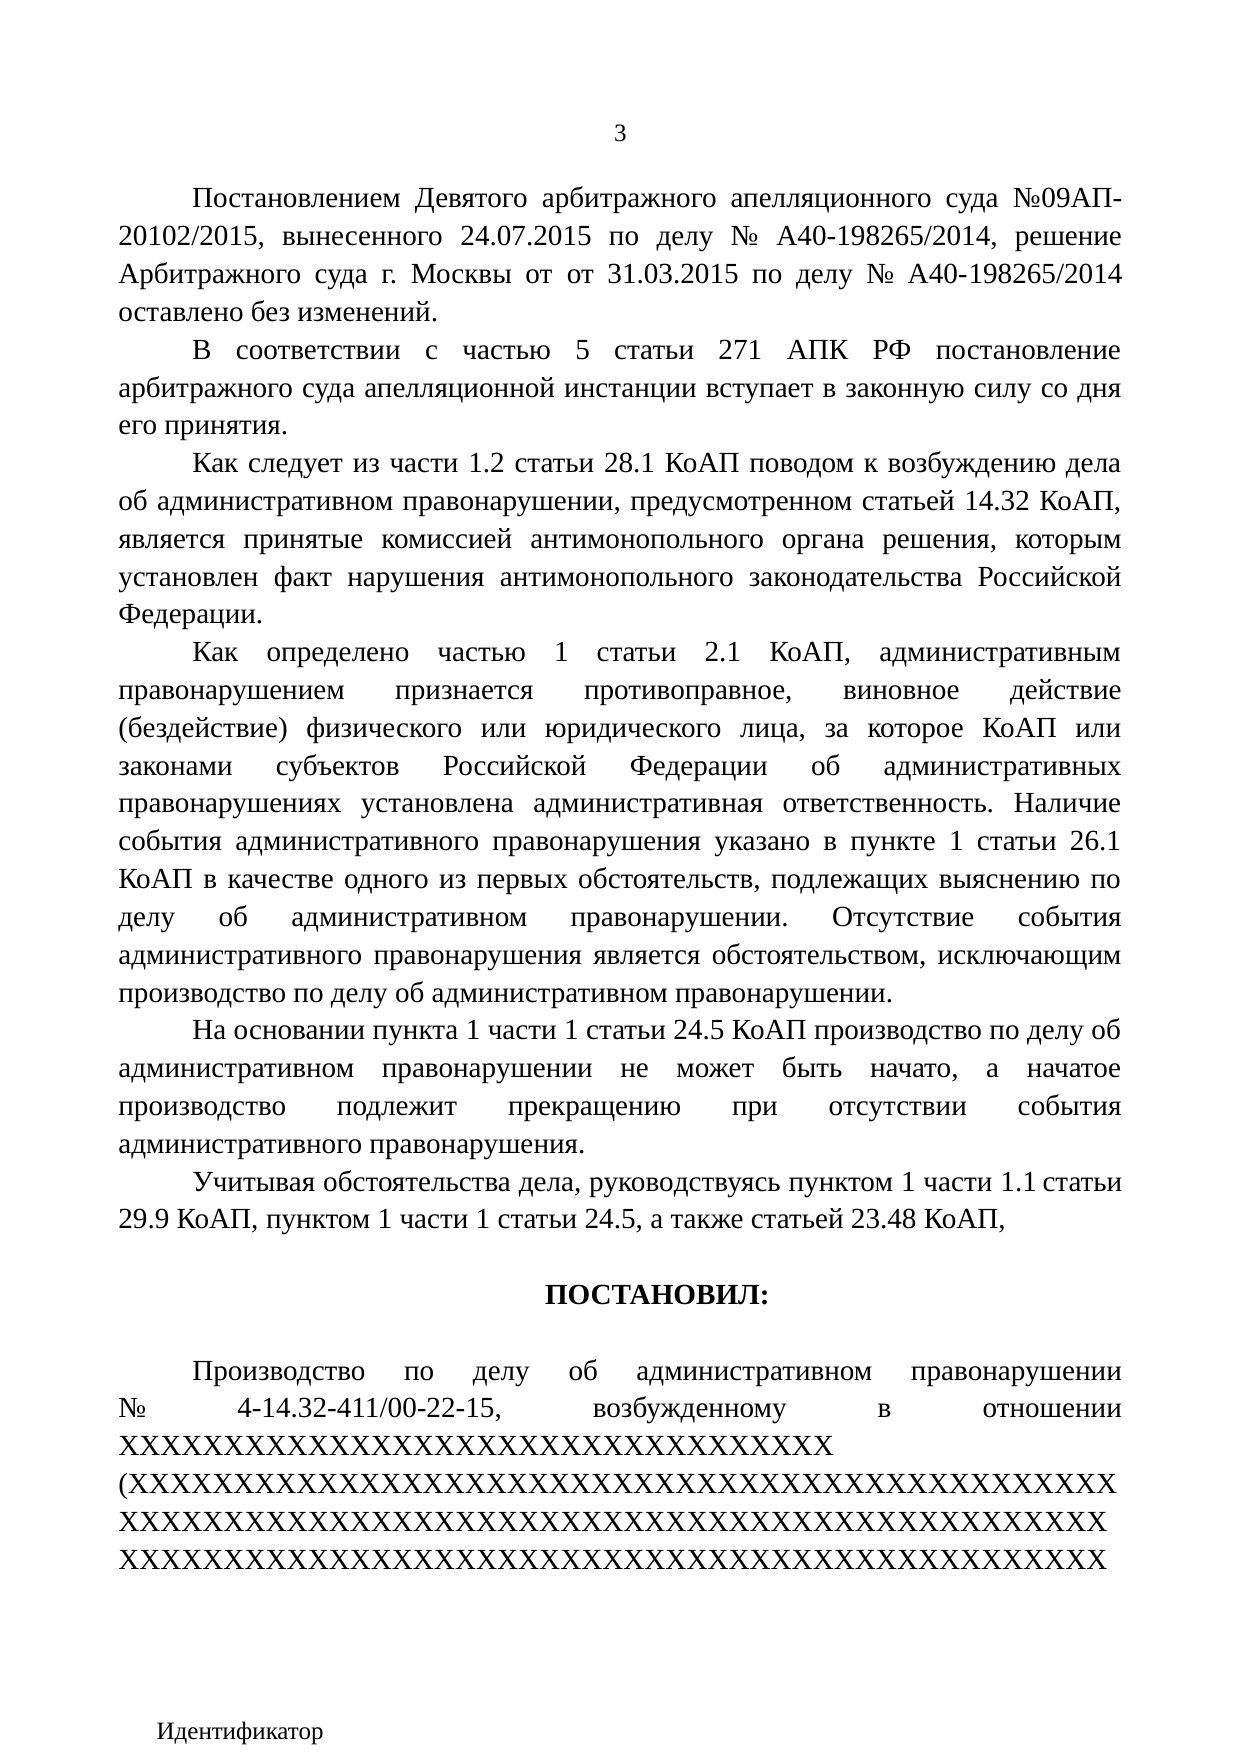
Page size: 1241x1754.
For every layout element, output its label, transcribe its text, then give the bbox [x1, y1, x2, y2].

text Как следует из части 1.2 статьи 28.1 КоАП поводом к возбуждению дела об административном правонарушении, предусмотренном статьей 14.32 КоАП, является принятые комиссией антимонопольного органа решения, которым установлен факт нарушения антимонопольного законодательства Российской Федерации. [118, 441, 1122, 630]
text Учитывая обстоятельства дела, руководствуясь пунктом 1 части 1.1 статьи 29.9 КоАП, пунктом 1 части 1 статьи 24.5, а также статьей 23.48 КоАП, [118, 1159, 1122, 1235]
text Постановлением Девятого арбитражного апелляционного суда №09АП-20102/2015, вынесенного 24.07.2015 по делу № А40-198265/2014, решение Арбитражного суда г. Москвы от от 31.03.2015 по делу № А40-198265/2014 оставлено без изменений. [118, 176, 1122, 328]
text Производство по делу об административном правонарушении № 4-14.32-411/00-22-15, возбужденному в отношении XXXXXXXXXXXXXXXXXXXXXXXXXXXXXXXXXX (XXXXXXXXXXXXXXXXXXXXXXXXXXXXXXXXXXXXXXXXXXXXXXXXXXXXXXXXXXXXXXXXXXXXXXXXXXXXXXXXXXXXXXXXXXXXXXXXXXXXXXXXXXXXXXXXXXXXXXXXXXXXXXXXXXXXXXXXXXXXX [118, 1348, 1122, 1575]
text ПОСТАНОВИЛ: [118, 1273, 1122, 1311]
text На основании пункта 1 части 1 статьи 24.5 КоАП производство по делу об административном правонарушении не может быть начато, а начатое производство подлежит прекращению при отсутствии события административного правонарушения. [118, 1008, 1122, 1159]
text Как определено частью 1 статьи 2.1 КоАП, административным правонарушением признается противоправное, виновное действие (бездействие) физического или юридического лица, за которое КоАП или законами субъектов Российской Федерации об административных правонарушениях установлена административная ответственность. Наличие события административного правонарушения указано в пункте 1 статьи 26.1 КоАП в качестве одного из первых обстоятельств, подлежащих выяснению по делу об административном правонарушении. Отсутствие события административного правонарушения является обстоятельством, исключающим производство по делу об административном правонарушении. [118, 630, 1122, 1008]
text В соответствии с частью 5 статьи 271 АПК РФ постановление арбитражного суда апелляционной инстанции вступает в законную силу со дня его принятия. [118, 328, 1122, 441]
